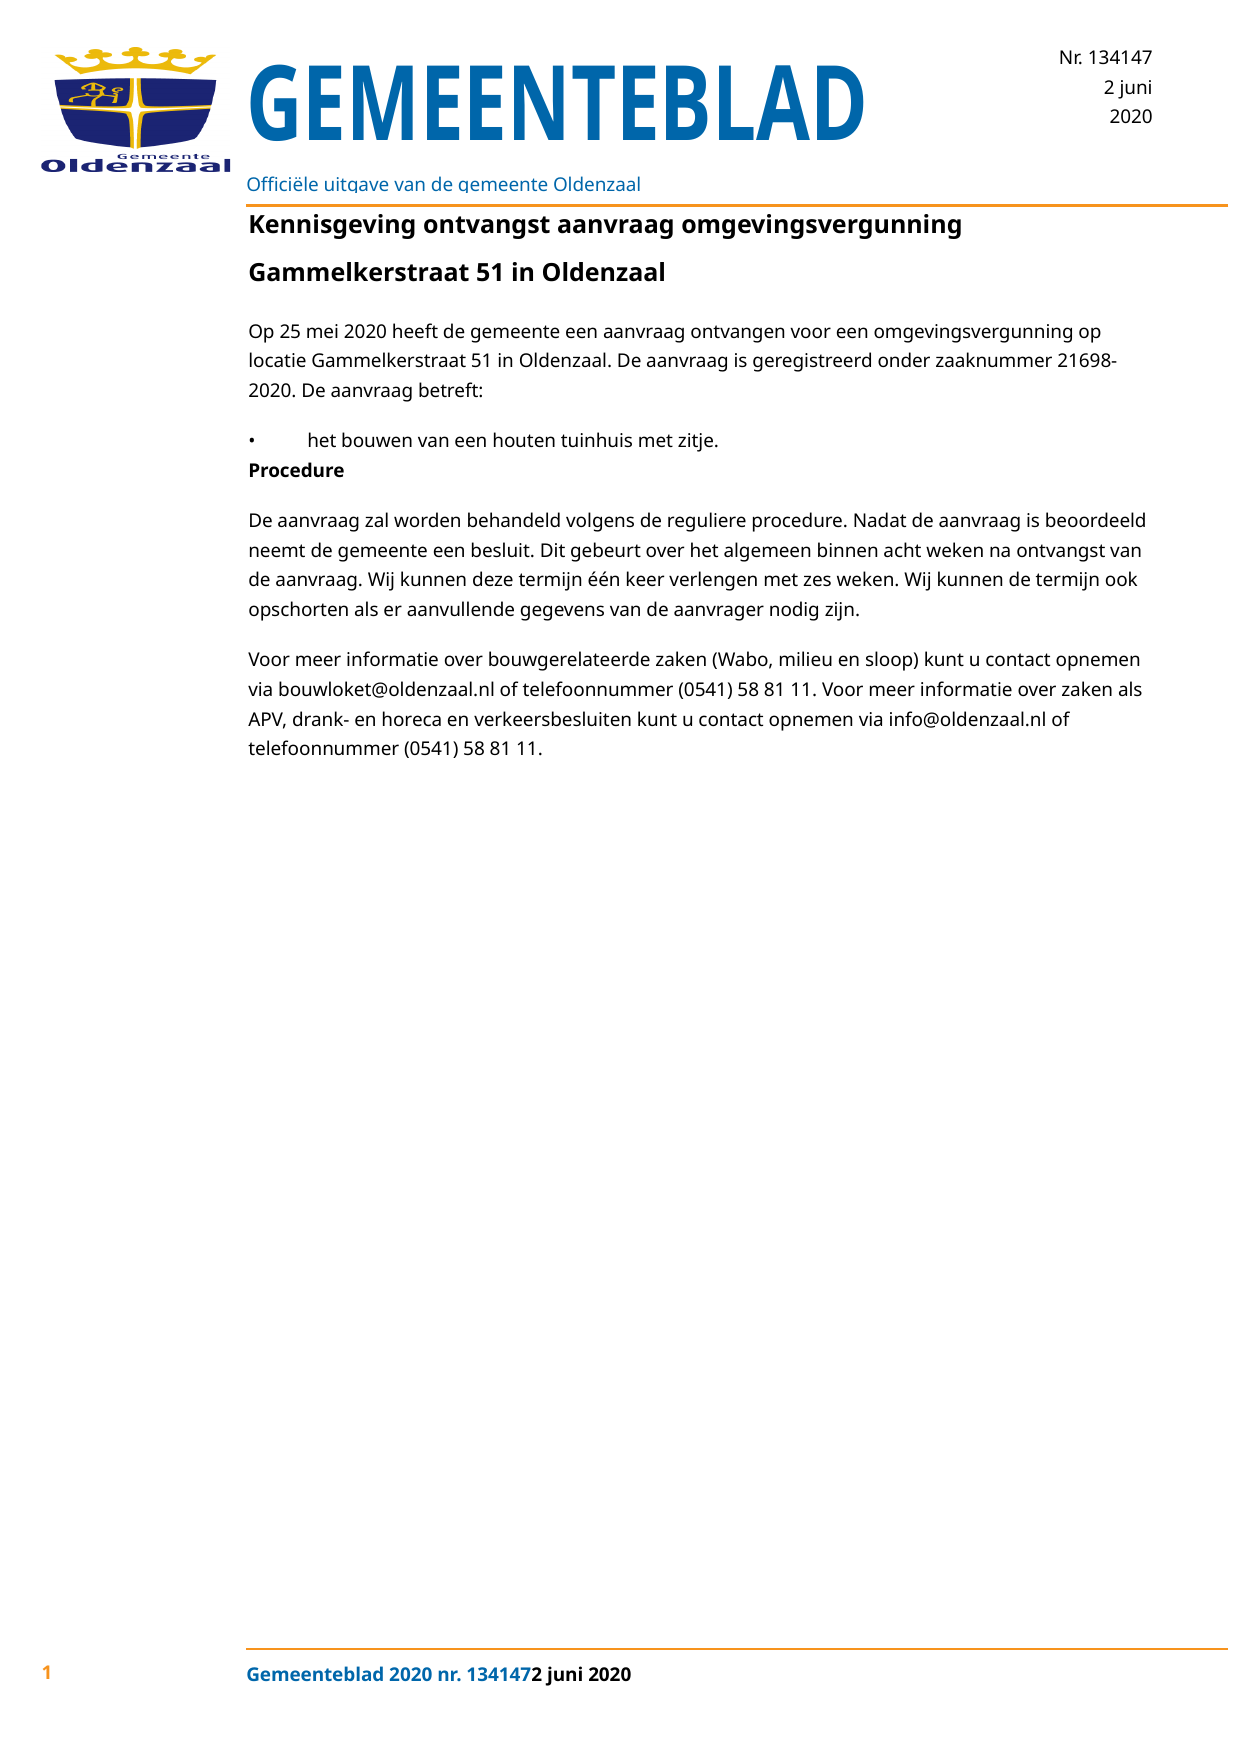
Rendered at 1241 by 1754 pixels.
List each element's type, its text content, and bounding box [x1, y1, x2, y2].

list het bouwen van een houten tuinhuis met zitje. [248, 427, 1152, 453]
text De aanvraag zal worden behandeld volgens de reguliere procedure. Nadat de aanvraag is beoordeeld neemt de gemeente een besluit. Dit gebeurt over het algemeen binnen acht weken na ontvangst van de aanvraag. Wij kunnen deze termijn één keer verlengen met zes weken. Wij kunnen de termijn ook opschorten als er aanvullende gegevens van de aanvrager nodig zijn. [248, 507, 1152, 622]
text Procedure [248, 457, 1152, 483]
text Voor meer informatie over bouwgerelateerde zaken (Wabo, milieu en sloop) kunt u contact opnemen via bouwloket@oldenzaal.nl of telefoonnummer (0541) 58 81 11. Voor meer informatie over zaken als APV, drank- en horeca en verkeersbesluiten kunt u contact opnemen via info@oldenzaal.nl of telefoonnummer (0541) 58 81 11. [248, 647, 1152, 761]
picture [41, 47, 231, 172]
text Op 25 mei 2020 heeft de gemeente een aanvraag ontvangen voor een omgevingsvergunning op locatie Gammelkerstraat 51 in Oldenzaal. De aanvraag is geregistreerd onder zaaknummer 21698-2020. De aanvraag betreft: [248, 318, 1152, 403]
text Kennisgeving ontvangst aanvraag omgevingsvergunning Gammelkerstraat 51 in Oldenzaal [248, 207, 1152, 288]
